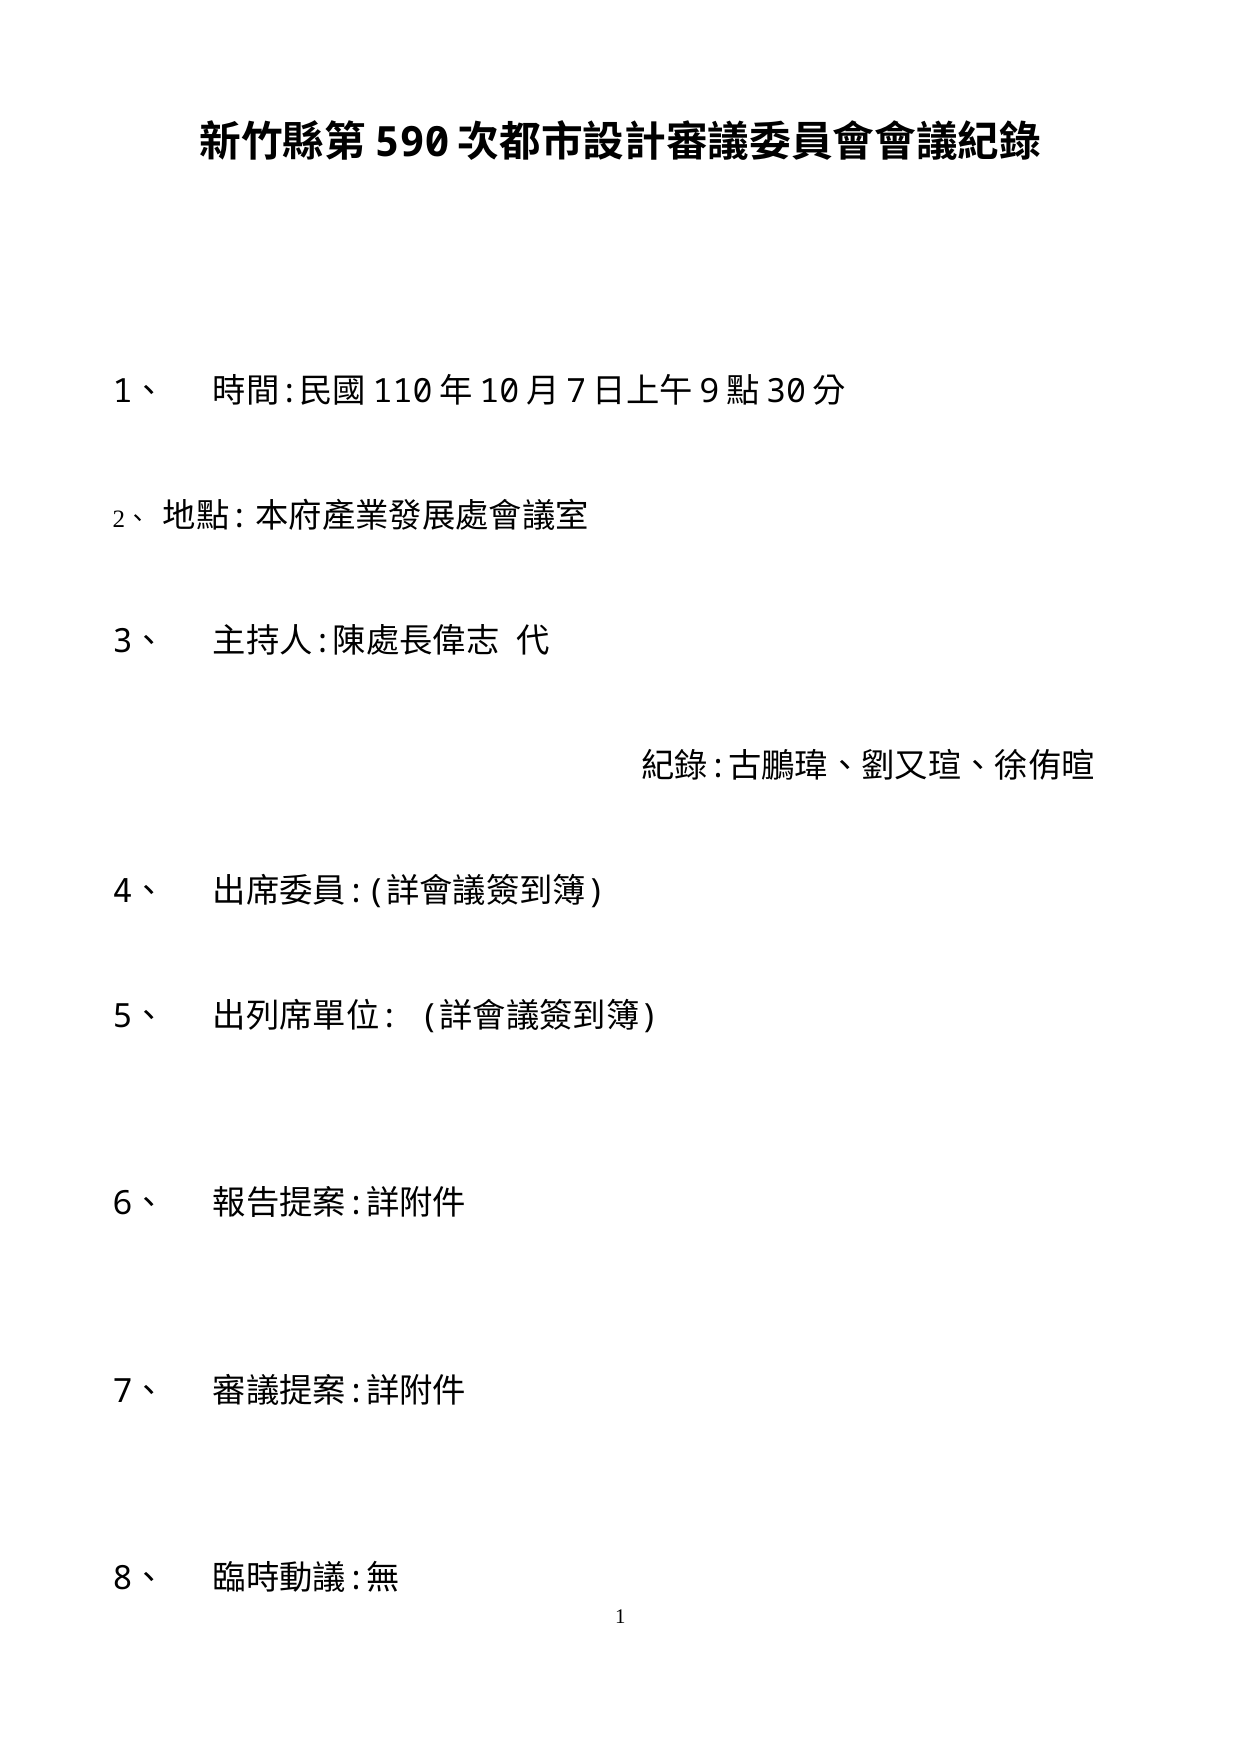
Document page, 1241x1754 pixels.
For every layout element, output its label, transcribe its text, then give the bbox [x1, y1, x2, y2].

list 審議提案:詳附件 [112, 1346, 1128, 1409]
list 出列席單位: (詳會議簽到簿) [112, 971, 1128, 1034]
list 主持人:陳處長偉志 代 [112, 596, 1128, 659]
list 出席委員:(詳會議簽到簿) [112, 846, 1128, 909]
list 報告提案:詳附件 [112, 1159, 1128, 1221]
text 紀錄:古鵬瑋、劉又瑄、徐侑暄 [162, 721, 1094, 784]
list 地點: 本府產業發展處會議室 [112, 471, 1128, 534]
list 時間:民國110年10月7日上午9點30分 [112, 346, 1128, 409]
list 臨時動議:無 [112, 1534, 1128, 1596]
text 新竹縣第590次都市設計審議委員會會議紀錄 [112, 96, 1128, 159]
